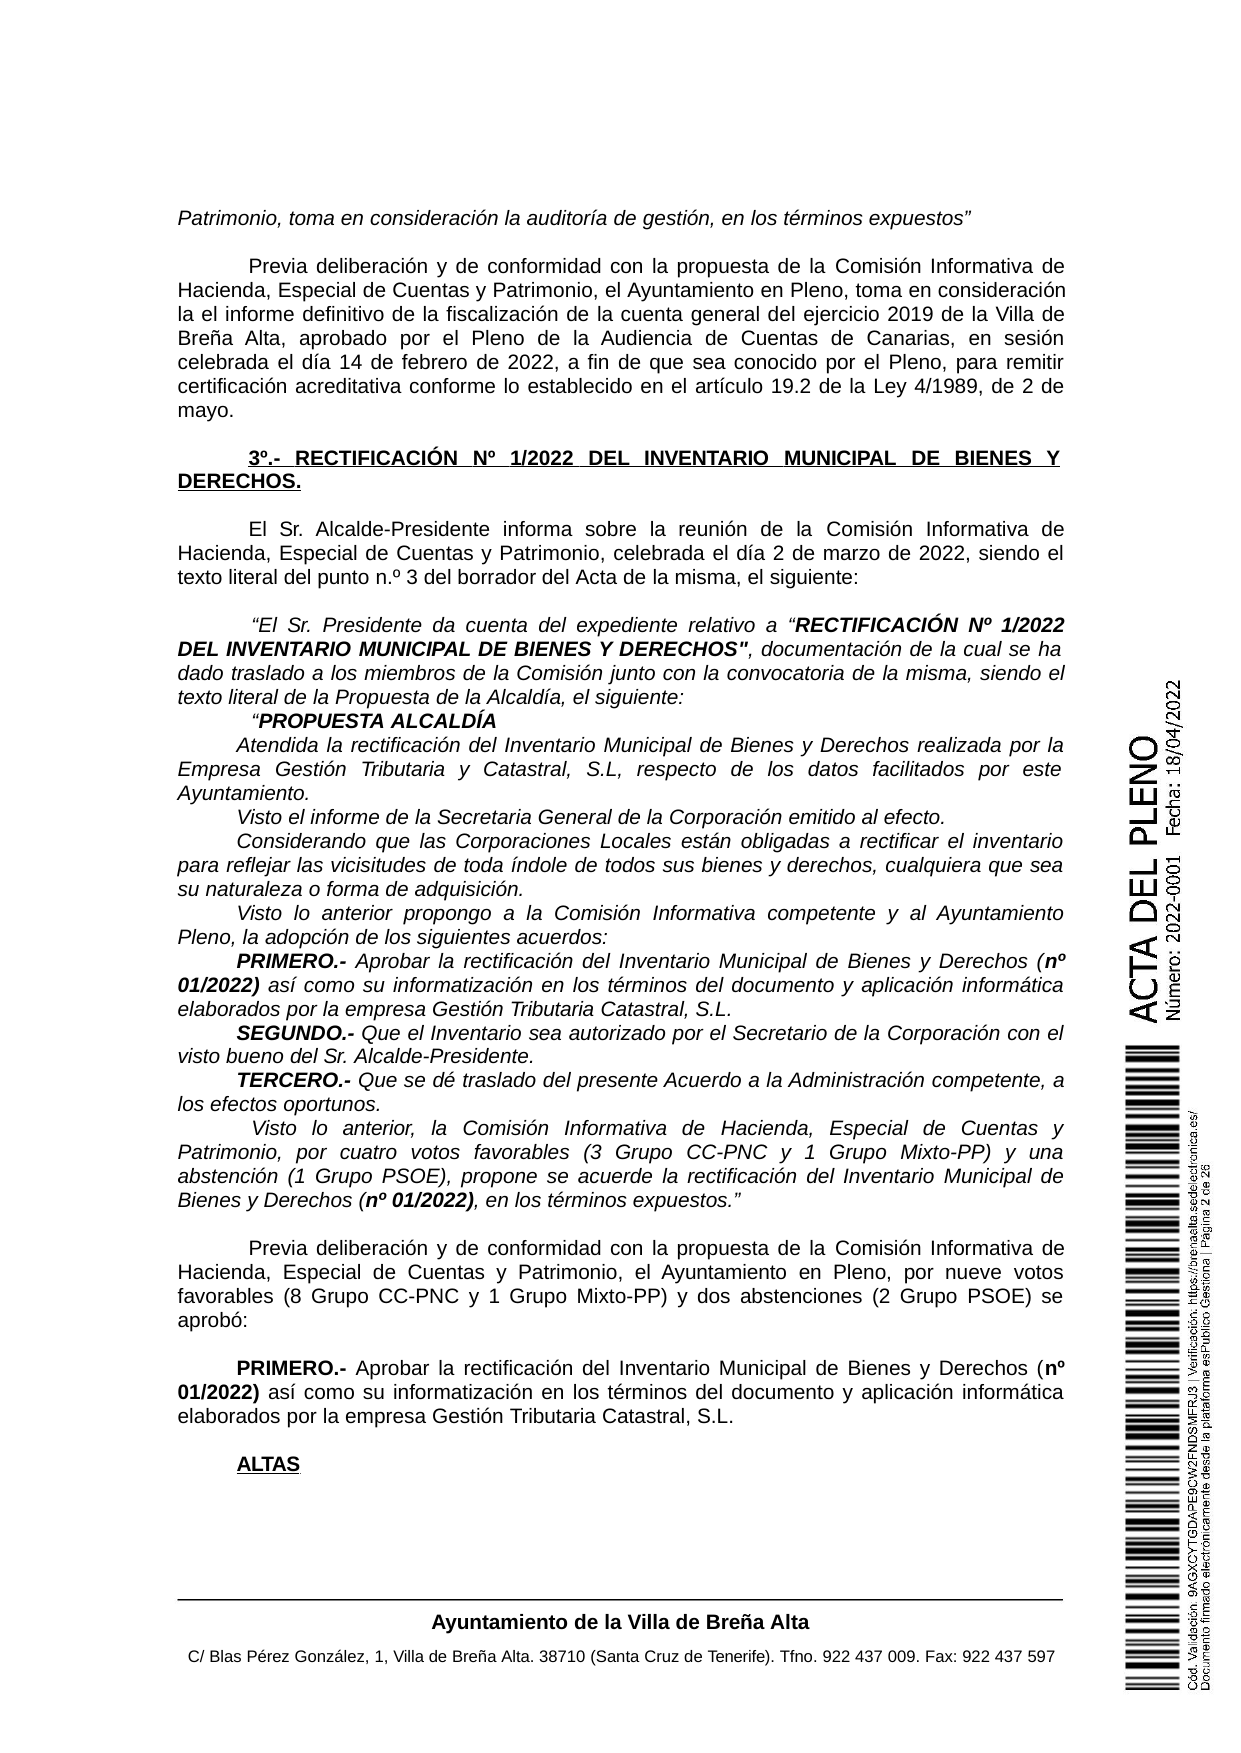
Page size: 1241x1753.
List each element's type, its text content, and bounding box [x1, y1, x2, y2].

text Patrimonio, toma en consideración la auditoría de gestión, en los términos expuestos” [177, 207, 993, 230]
text 01/2022) así como su informatización en los términos del documento y aplicación informática [177, 973, 1087, 997]
text texto literal del punto n.º 3 del borrador del Acta de la misma, el siguiente: [177, 566, 1088, 589]
text visto bueno del Sr. Alcalde-Presidente. [177, 1045, 1088, 1068]
text Ayuntamiento. [177, 782, 1087, 805]
text PROPUESTA ALCALDÍA [258, 710, 522, 733]
text texto literal de la Propuesta de la Alcaldía, el siguiente: [177, 686, 1087, 709]
text elaborados por la empresa Gestión Tributaria Catastral, S.L. [177, 997, 1088, 1021]
text Visto el informe de la Secretaria General de la Corporación emitido al efecto. [236, 806, 1087, 829]
text Hacienda, Especial de Cuentas y Patrimonio, el Ayuntamiento en Pleno, por nueve votos [177, 1261, 1088, 1284]
text Considerando que las Corporaciones Locales están obligadas a rectificar el inventario [236, 830, 1087, 853]
text aprobó: [177, 1309, 1088, 1332]
text Hacienda, Especial de Cuentas y Patrimonio, celebrada el día 2 de marzo de 2022, siendo el [177, 542, 1088, 565]
text celebrada el día 14 de febrero de 2022, a fin de que sea conocido por el Pleno, para remitir [177, 351, 1088, 374]
text C/ Blas Pérez González, 1, Villa de Breña Alta. 38710 (Santa Cruz de Tenerife). Tfno. 922 437 009. Fax: 922 437 597 [188, 1647, 1078, 1666]
text para reflejar las vicisitudes de toda índole de todos sus bienes y derechos, cualquiera que sea [177, 854, 1087, 877]
text su naturaleza o forma de adquisición. [177, 878, 1087, 901]
text elaborados por la empresa Gestión Tributaria Catastral, S.L. [177, 1405, 757, 1428]
text “El Sr. Presidente da cuenta del expediente relativo a “RECTIFICACIÓN Nº 1/2022 [251, 614, 1088, 637]
text los efectos oportunos. [177, 1093, 1088, 1116]
text favorables (8 Grupo CC-PNC y 1 Grupo Mixto-PP) y dos abstenciones (2 Grupo PSOE) se [177, 1285, 1088, 1308]
text Pleno, la adopción de los siguientes acuerdos: [177, 926, 1087, 949]
text Patrimonio, por cuatro votos favorables (3 Grupo CC-PNC y 1 Grupo Mixto-PP) y una [177, 1141, 1088, 1164]
text SEGUNDO.- Que el Inventario sea autorizado por el Secretario de la Corporación con el [236, 1021, 1088, 1044]
text la el informe definitivo de la fiscalización de la cuenta general del ejercicio 2019 de la Villa de [177, 303, 1088, 326]
text El Sr. Alcalde-Presidente informa sobre la reunión de la Comisión Informativa de [248, 518, 1088, 541]
text 01/2022) así como su informatización en los términos del documento y aplicación informática [177, 1381, 1087, 1404]
text Ayuntamiento de la Villa de Breña Alta [431, 1611, 834, 1634]
text Previa deliberación y de conformidad con la propuesta de la Comisión Informativa de [248, 1237, 1088, 1260]
text Empresa Gestión Tributaria y Catastral, S.L, respecto de los datos facilitados por este [177, 758, 1087, 781]
text ALTAS [236, 1453, 331, 1476]
text Visto lo anterior, la Comisión Informativa de Hacienda, Especial de Cuentas y [251, 1117, 1088, 1140]
text abstención (1 Grupo PSOE), propone se acuerde la rectificación del Inventario Municipal de [177, 1165, 1088, 1188]
text Visto lo anterior propongo a la Comisión Informativa competente y al Ayuntamiento [236, 902, 1087, 925]
text Breña Alta, aprobado por el Pleno de la Audiencia de Cuentas de Canarias, en sesión [177, 327, 1088, 350]
text DERECHOS. [177, 470, 326, 493]
text Atendida la rectificación del Inventario Municipal de Bienes y Derechos realizada por la [236, 734, 1087, 757]
text “ [251, 710, 258, 733]
text TERCERO.- Que se dé traslado del presente Acuerdo a la Administración competente, a [236, 1069, 1088, 1092]
text mayo. [177, 398, 1088, 422]
text Hacienda, Especial de Cuentas y Patrimonio, el Ayuntamiento en Pleno, toma en consideración [177, 279, 1088, 302]
text PRIMERO.- Aprobar la rectificación del Inventario Municipal de Bienes y Derechos (nº [236, 949, 1088, 973]
text 3º.- RECTIFICACIÓN Nº 1/2022 DEL INVENTARIO MUNICIPAL DE BIENES Y [248, 446, 1087, 469]
text Bienes y Derechos (nº 01/2022), en los términos expuestos.” [177, 1189, 1088, 1212]
text dado traslado a los miembros de la Comisión junto con la convocatoria de la misma, siendo el [177, 662, 1087, 685]
text PRIMERO.- Aprobar la rectificación del Inventario Municipal de Bienes y Derechos (nº [236, 1357, 1088, 1380]
text certificación acreditativa conforme lo establecido en el artículo 19.2 de la Ley 4/1989, de 2 de [177, 374, 1088, 398]
picture [0, 0, 1241, 1753]
text DEL INVENTARIO MUNICIPAL DE BIENES Y DERECHOS", documentación de la cual se ha [177, 638, 1087, 661]
text Previa deliberación y de conformidad con la propuesta de la Comisión Informativa de [248, 255, 1088, 278]
